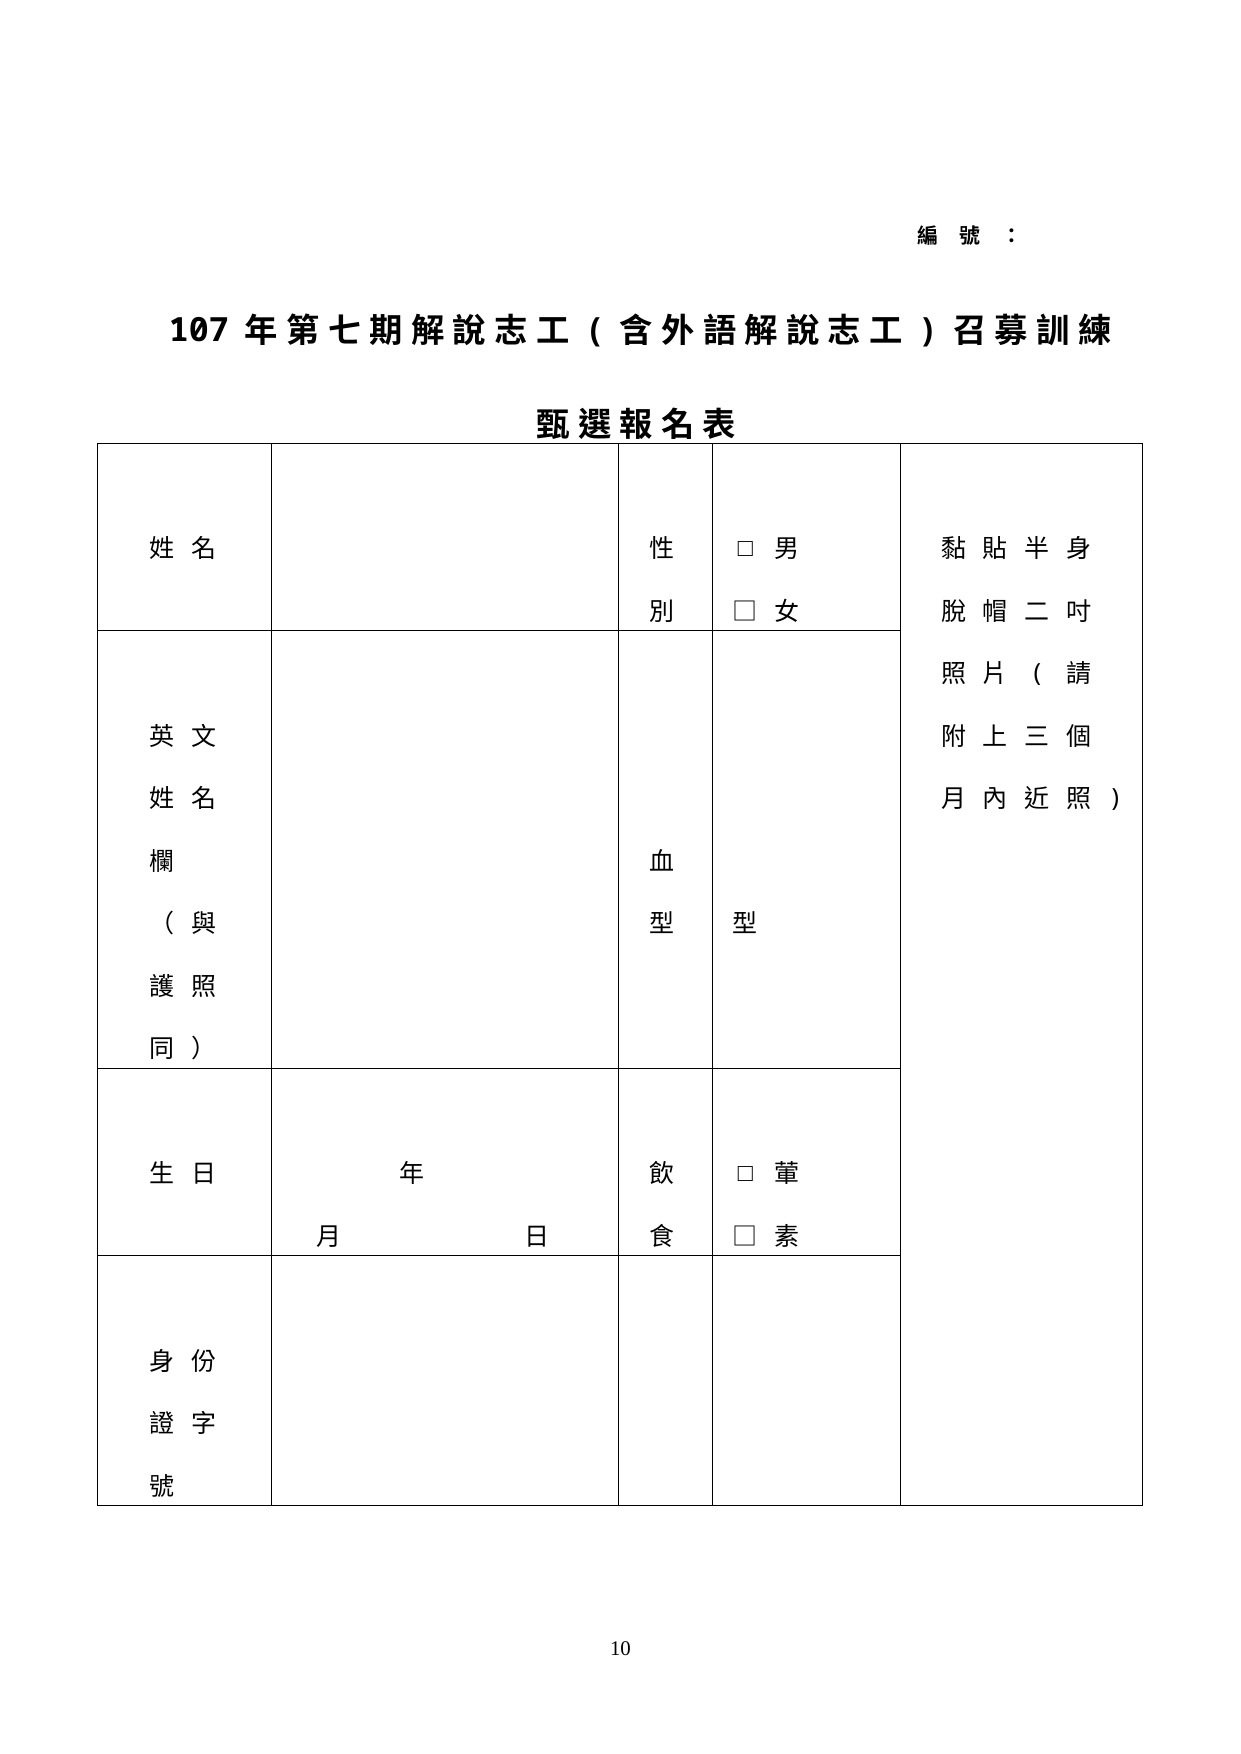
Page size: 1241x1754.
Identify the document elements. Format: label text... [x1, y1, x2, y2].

table_cell 英文姓名欄（與護照同） [98, 631, 271, 1068]
table_cell [272, 444, 618, 630]
table_cell 身份證字號 [98, 1256, 271, 1505]
table_header 編號： 107年第七期解說志工(含外語解說志工)召募訓練甄選報名表 [98, 193, 1143, 443]
table_cell 型 [713, 631, 900, 1068]
table_cell 年 月 日 [272, 1069, 618, 1255]
table_cell [713, 1256, 900, 1505]
table_cell [619, 1256, 712, 1505]
table_cell □男 □女 [713, 444, 900, 630]
table_cell 性別 [619, 444, 712, 630]
table_cell [272, 1256, 618, 1505]
table_cell 飲食 [619, 1069, 712, 1255]
table_cell 血型 [619, 631, 712, 1068]
table_cell 黏貼半身脫帽二吋照片(請附上三個月內近照) [901, 444, 1142, 1505]
table_cell [272, 631, 618, 1068]
table_cell 姓名 [98, 444, 271, 630]
table_cell 生日 [98, 1069, 271, 1255]
table_cell □葷 □素 [713, 1069, 900, 1255]
